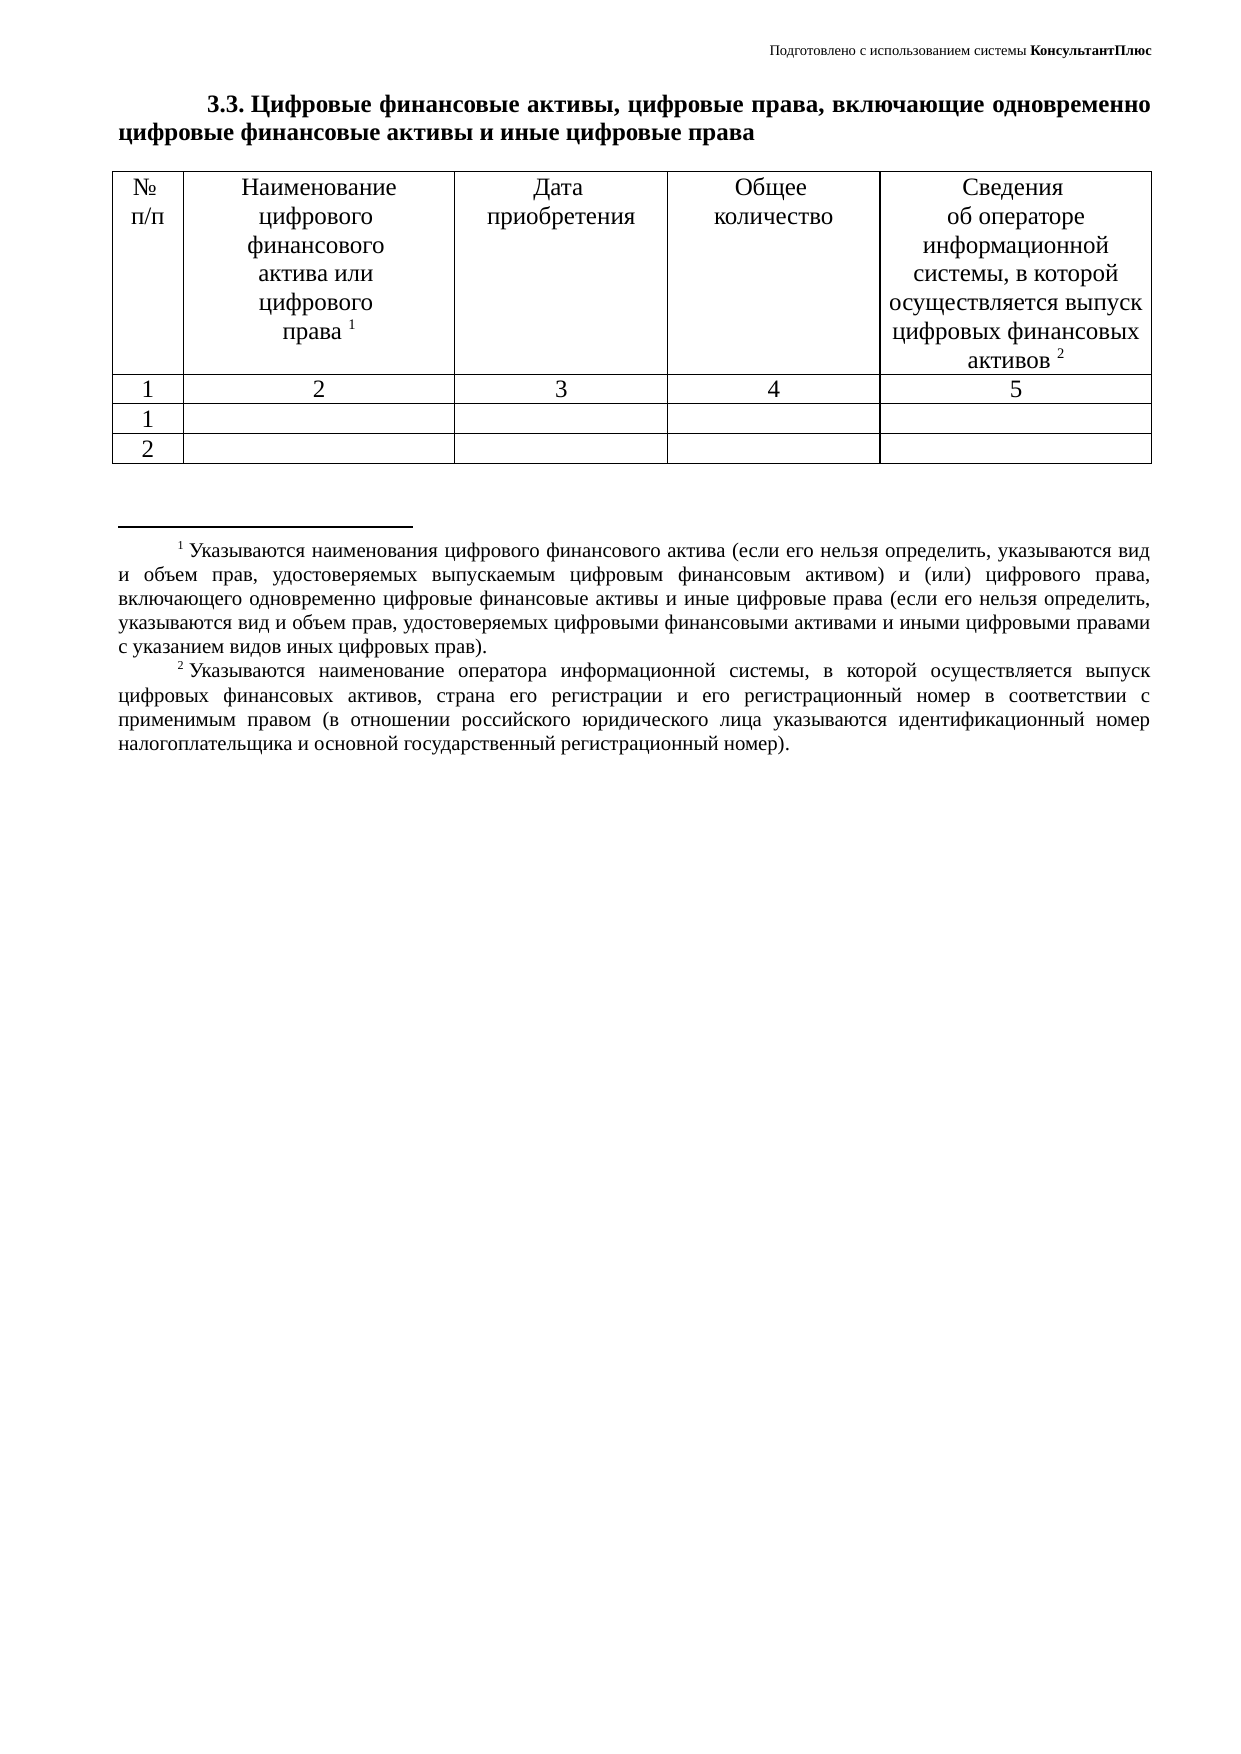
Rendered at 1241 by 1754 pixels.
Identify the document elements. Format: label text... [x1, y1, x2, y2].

table_cell [668, 404, 879, 433]
table_header № п/п [113, 172, 183, 373]
text 3.3. Цифровые финансовые активы, цифровые права, включающие одновременно цифровые финансовые активы и иные цифровые права [118, 89, 1152, 146]
table_cell [455, 404, 667, 433]
table_header Наименование цифрового финансового актива или цифрового права 1 [184, 172, 454, 373]
table_cell [881, 434, 1151, 463]
table_header Сведения об операторе информационной системы, в которой осуществляется выпуск цифровых финансовых активов 2 [881, 172, 1151, 373]
table_cell [184, 404, 454, 433]
table_header Дата приобретения [455, 172, 667, 373]
table_cell 4 [668, 375, 879, 403]
table_header Общее количество [668, 172, 879, 373]
table_cell [668, 434, 879, 463]
table_cell 1 [113, 375, 183, 403]
table_cell [455, 434, 667, 463]
table_cell 2 [113, 434, 183, 463]
table_cell 1 [113, 404, 183, 433]
table_cell 5 [881, 375, 1151, 403]
table_cell 2 [184, 375, 454, 403]
table_cell [881, 404, 1151, 433]
table_cell [184, 434, 454, 463]
text 1 Указываются наименования цифрового финансового актива (если его нельзя определить, указываются вид и объем прав, удостоверяемых выпускаемым цифровым финансовым активом) и (или) цифрового права, включающего одновременно цифровые финансовые активы и иные цифровые права (если его нельзя определить, указываются вид и объем прав, удостоверяемых цифровыми финансовыми активами и иными цифровыми правами с указанием видов иных цифровых прав). [118, 538, 1152, 658]
table_cell 3 [455, 375, 667, 403]
text 2 Указываются наименование оператора информационной системы, в которой осуществляется выпуск цифровых финансовых активов, страна его регистрации и его регистрационный номер в соответствии с применимым правом (в отношении российского юридического лица указываются идентификационный номер налогоплательщика и основной государственный регистрационный номер). [118, 658, 1152, 755]
